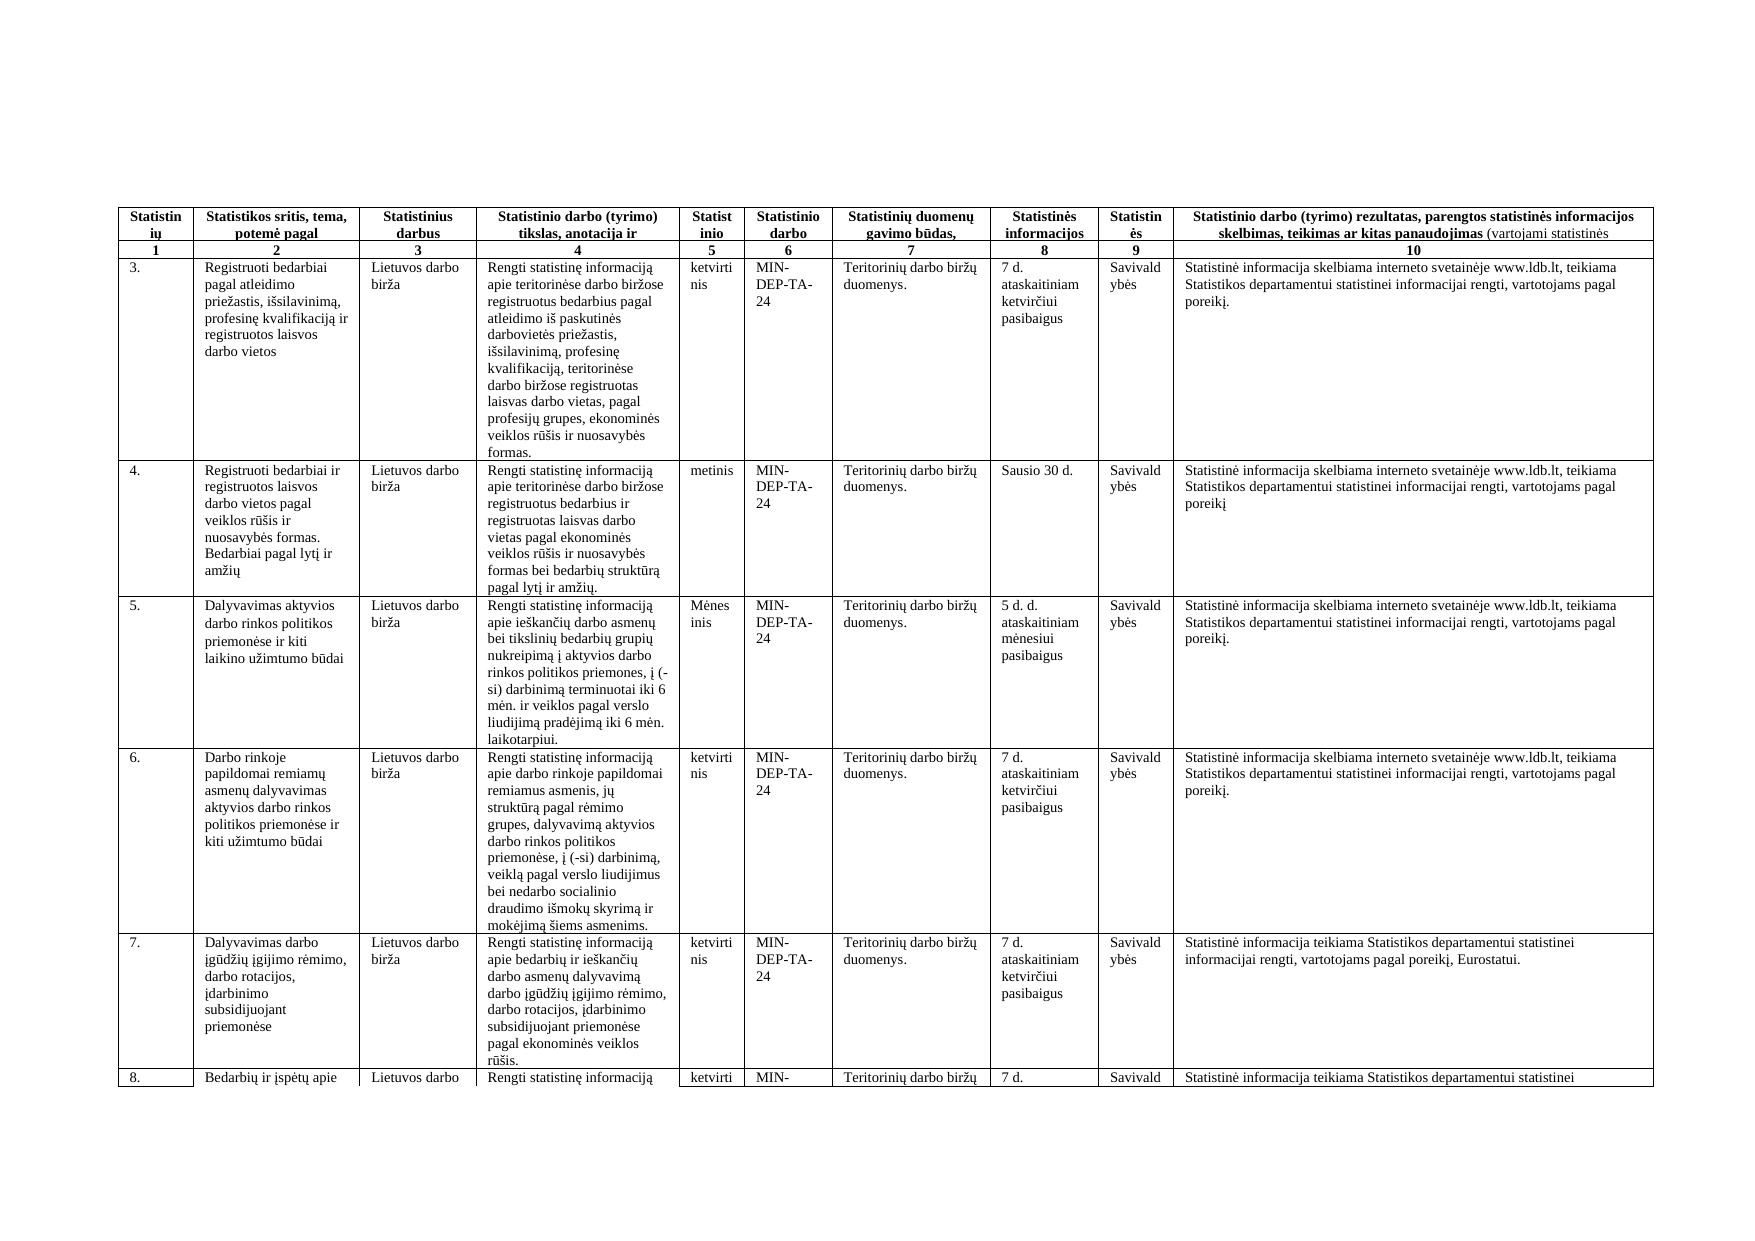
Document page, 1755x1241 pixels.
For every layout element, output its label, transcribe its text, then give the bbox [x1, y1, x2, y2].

table_cell Lietuvos darbo birža [360, 749, 476, 933]
table_cell Savivaldybės [1099, 749, 1173, 933]
table_cell Statistinė informacija skelbiama interneto svetainėje www.ldb.lt, teikiama Statistikos departamentui statistinei informacijai rengti, vartotojams pagal poreikį. [1174, 749, 1653, 933]
table_cell MIN-DEP-TA-24 [745, 597, 832, 747]
table_cell MIN-DEP-TA-24 [745, 259, 832, 460]
table_cell 8 [991, 241, 1098, 258]
table_header Statistinio darbo (tyrimo) tikslas, anotacija ir pagrindiniai rodikliai [477, 208, 679, 240]
table_cell 8. [119, 1069, 193, 1086]
table_header Statistinio darbo (tyrimo) teisinis pagrindas (teisės akto santrumpa ir eil. nr. teisės aktų sąraše (priedas) [745, 208, 832, 240]
table_cell Statistinė informacija skelbiama interneto svetainėje www.ldb.lt, teikiama Statistikos departamentui statistinei informacijai rengti, vartotojams pagal poreikį. [1174, 597, 1653, 747]
table_header Statistinius darbus (tyrimus) vykdančios institucijos [360, 208, 476, 240]
table_cell 7. [119, 934, 193, 1068]
table_cell Bedarbių ir įspėtų apie [194, 1069, 359, 1086]
table_cell 7 d. [991, 1069, 1098, 1086]
table_cell MIN-DEP-TA-24 [745, 749, 832, 933]
table_cell 3. [119, 259, 193, 460]
table_cell Savivaldybės [1099, 597, 1173, 747]
table_cell 9 [1099, 241, 1173, 258]
table_cell Statistinė informacija skelbiama interneto svetainėje www.ldb.lt, teikiama Statistikos departamentui statistinei informacijai rengti, vartotojams pagal poreikį [1174, 461, 1653, 596]
table_cell 4 [477, 241, 679, 258]
table_cell 7 d. ataskaitiniam ketvirčiui pasibaigus [991, 934, 1098, 1068]
table_cell Registruoti bedarbiai pagal atleidimo priežastis, išsilavinimą, profesinę kvalifikaciją ir registruotos laisvos darbo vietos [194, 259, 359, 460]
table_cell Teritorinių darbo biržų duomenys. [833, 597, 990, 747]
table_cell Lietuvos darbo birža [360, 461, 476, 596]
table_cell Savivaldybės [1099, 259, 1173, 460]
table_cell ketvirtinis [680, 934, 744, 1068]
table_header Statistinių darbų (tyrimų) eil. nr. potemėje [119, 208, 193, 240]
table_cell ketvirti [680, 1069, 744, 1086]
table_cell 3 [360, 241, 476, 258]
table_cell 1 [119, 241, 193, 258]
table_cell Lietuvos darbo birža [360, 259, 476, 460]
table_cell Rengti statistinę informaciją apie bedarbių ir ieškančių darbo asmenų dalyvavimą darbo įgūdžių įgijimo rėmimo, darbo rotacijos, įdarbinimo subsidijuojant priemonėse pagal ekonominės veiklos rūšis. [477, 934, 679, 1068]
table_cell 4. [119, 461, 193, 596]
table_cell Savivald [1099, 1069, 1173, 1086]
table_cell 7 d. ataskaitiniam ketvirčiui pasibaigus [991, 749, 1098, 933]
table_cell Statistinė informacija skelbiama interneto svetainėje www.ldb.lt, teikiama Statistikos departamentui statistinei informacijai rengti, vartotojams pagal poreikį. [1174, 259, 1653, 460]
table_cell Lietuvos darbo [360, 1069, 476, 1086]
table_cell 2 [194, 241, 359, 258]
table_cell Dalyvavimas darbo įgūdžių įgijimo rėmimo, darbo rotacijos, įdarbinimo subsidijuojant priemonėse [194, 934, 359, 1068]
table_cell Darbo rinkoje papildomai remiamų asmenų dalyvavimas aktyvios darbo rinkos politikos priemonėse ir kiti užimtumo būdai [194, 749, 359, 933]
table_cell MIN-DEP-TA-24 [745, 934, 832, 1068]
table_cell Lietuvos darbo birža [360, 597, 476, 747]
table_cell Savivaldybės [1099, 461, 1173, 596]
table_cell Teritorinių darbo biržų [833, 1069, 990, 1086]
table_header Statistinės informacijos žemiausias teritorijos administracinis lygmuo [1099, 208, 1173, 240]
table_header Statistinio darbo (tyrimo) periodiškumas [680, 208, 744, 240]
table_header Statistinio darbo (tyrimo) rezultatas, parengtos statistinės informacijos skelbimas, teikimas ar kitas panaudojimas (vartojami statistinės informacijos pateikimo formos sąlyginiai žymėjimai: [ | ] – spaudinys, CD – kompaktinis diskas, @ – elektroninė versija; Statistikos leidinių santrumpos: Mėnraštis – mėnesinis biuletenis „Lietuvos ekonominė ir socialinė raida“ [ | ], @, Metraštis – „Lietuvos statistikos metraštis“ ,[ | ] @, Lietuvos apskritys – metinis statistikos leidinys „Lietuvos apskritys“ [ | ], @) [1174, 208, 1653, 240]
table_cell Statistinė informacija teikiama Statistikos departamentui statistinei [1174, 1069, 1653, 1086]
table_cell Dalyvavimas aktyvios darbo rinkos politikos priemonėse ir kiti laikino užimtumo būdai [194, 597, 359, 747]
table_cell Savivaldybės [1099, 934, 1173, 1068]
table_cell Mėnesinis [680, 597, 744, 747]
table_cell Teritorinių darbo biržų duomenys. [833, 461, 990, 596]
table_cell Rengti statistinę informaciją apie teritorinėse darbo biržose registruotus bedarbius pagal atleidimo iš paskutinės darbovietės priežastis, išsilavinimą, profesinę kvalifikaciją, teritorinėse darbo biržose registruotas laisvas darbo vietas, pagal profesijų grupes, ekonominės veiklos rūšis ir nuosavybės formas. [477, 259, 679, 460]
table_cell MIN- [745, 1069, 832, 1086]
table_cell Sausio 30 d. [991, 461, 1098, 596]
table_header Statistikos sritis, tema, potemė pagal reikalavimų statistikai sąvadą1 Statistinio darbo (tyrimo) pavadinimas [194, 208, 359, 240]
table_cell 6. [119, 749, 193, 933]
table_cell MIN-DEP-TA-24 [745, 461, 832, 596]
table_header Statistinių duomenų gavimo būdas, šaltinis, statistinės ataskaitos formos santrumpa, statistinio tyrimo imties dydis, respondentų skaičius2 [833, 208, 990, 240]
table_cell ketvirtinis [680, 259, 744, 460]
table_cell Statistinė informacija teikiama Statistikos departamentui statistinei informacijai rengti, vartotojams pagal poreikį, Eurostatui. [1174, 934, 1653, 1068]
table_cell Teritorinių darbo biržų duomenys. [833, 749, 990, 933]
table_cell 5. [119, 597, 193, 747]
table_header Statistinės informacijos pateikimo vartotojams laikas [991, 208, 1098, 240]
table_cell metinis [680, 461, 744, 596]
table_cell Rengti statistinę informaciją apie darbo rinkoje papildomai remiamus asmenis, jų struktūrą pagal rėmimo grupes, dalyvavimą aktyvios darbo rinkos politikos priemonėse, į (-si) darbinimą, veiklą pagal verslo liudijimus bei nedarbo socialinio draudimo išmokų skyrimą ir mokėjimą šiems asmenims. [477, 749, 679, 933]
table_cell 10 [1174, 241, 1653, 258]
table_cell 7 [833, 241, 990, 258]
table_cell Teritorinių darbo biržų duomenys. [833, 259, 990, 460]
table_cell Rengti statistinę informaciją apie ieškančių darbo asmenų bei tikslinių bedarbių grupių nukreipimą į aktyvios darbo rinkos politikos priemones, į (-si) darbinimą terminuotai iki 6 mėn. ir veiklos pagal verslo liudijimą pradėjimą iki 6 mėn. laikotarpiui. [477, 597, 679, 747]
table_cell 6 [745, 241, 832, 258]
table_cell Teritorinių darbo biržų duomenys. [833, 934, 990, 1068]
table_cell 7 d. ataskaitiniam ketvirčiui pasibaigus [991, 259, 1098, 460]
table_cell Lietuvos darbo birža [360, 934, 476, 1068]
table_cell ketvirtinis [680, 749, 744, 933]
table_cell Registruoti bedarbiai ir registruotos laisvos darbo vietos pagal veiklos rūšis ir nuosavybės formas. Bedarbiai pagal lytį ir amžių [194, 461, 359, 596]
table_cell 5 [680, 241, 744, 258]
table_cell Rengti statistinę informaciją [477, 1069, 679, 1086]
table_cell 5 d. d. ataskaitiniam mėnesiui pasibaigus [991, 597, 1098, 747]
table_cell Rengti statistinę informaciją apie teritorinėse darbo biržose registruotus bedarbius ir registruotas laisvas darbo vietas pagal ekonominės veiklos rūšis ir nuosavybės formas bei bedarbių struktūrą pagal lytį ir amžių. [477, 461, 679, 596]
